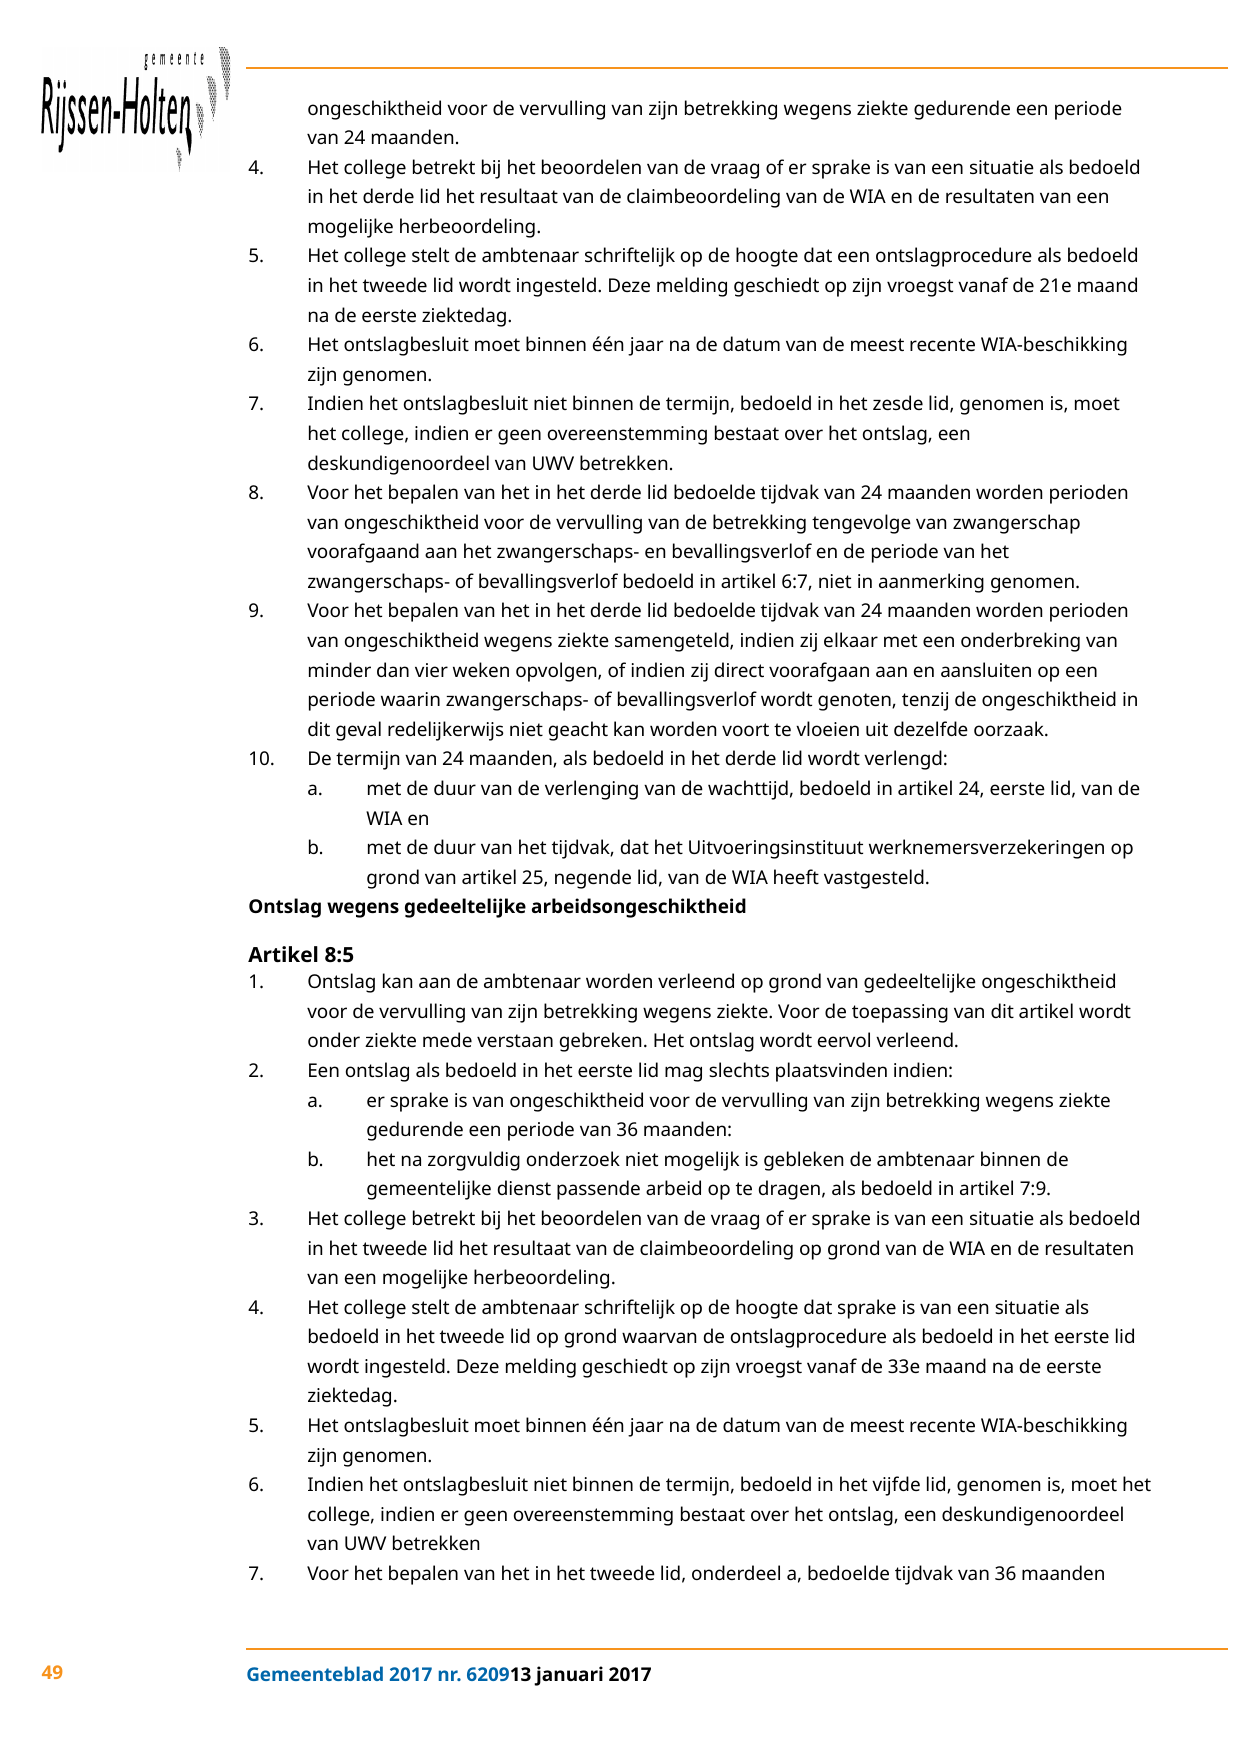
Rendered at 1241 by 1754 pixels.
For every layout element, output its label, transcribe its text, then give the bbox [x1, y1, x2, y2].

list Indien het ontslagbesluit niet binnen de termijn, bedoeld in het vijfde lid, genomen is, moet het college, indien er geen overeenstemming bestaat over het ontslag, een deskundigenoordeel van UWV betrekken [248, 1471, 1152, 1556]
list met de duur van het tijdvak, dat het Uitvoeringsinstituut werknemersverzekeringen op grond van artikel 25, negende lid, van de WIA heeft vastgesteld. [307, 834, 1152, 890]
picture [41, 47, 231, 172]
list ongeschiktheid voor de vervulling van zijn betrekking wegens ziekte gedurende een periode van 24 maanden. [248, 95, 1152, 150]
list Het college stelt de ambtenaar schriftelijk op de hoogte dat een ontslagprocedure als bedoeld in het tweede lid wordt ingesteld. Deze melding geschiedt op zijn vroegst vanaf de 21e maand na de eerste ziektedag. [248, 243, 1152, 328]
list De termijn van 24 maanden, als bedoeld in het derde lid wordt verlengd: [248, 746, 1152, 771]
list met de duur van de verlenging van de wachttijd, bedoeld in artikel 24, eerste lid, van de WIA en [307, 775, 1152, 831]
list Voor het bepalen van het in het tweede lid, onderdeel a, bedoelde tijdvak van 36 maanden [248, 1560, 1152, 1586]
list het na zorgvuldig onderzoek niet mogelijk is gebleken de ambtenaar binnen de gemeentelijke dienst passende arbeid op te dragen, als bedoeld in artikel 7:9. [307, 1146, 1152, 1201]
list Het ontslagbesluit moet binnen één jaar na de datum van de meest recente WIA-beschikking zijn genomen. [248, 1412, 1152, 1468]
list Een ontslag als bedoeld in het eerste lid mag slechts plaatsvinden indien: [248, 1057, 1152, 1083]
list er sprake is van ongeschiktheid voor de vervulling van zijn betrekking wegens ziekte gedurende een periode van 36 maanden: [307, 1087, 1152, 1142]
list Ontslag kan aan de ambtenaar worden verleend op grond van gedeeltelijke ongeschiktheid voor de vervulling van zijn betrekking wegens ziekte. Voor de toepassing van dit artikel wordt onder ziekte mede verstaan gebreken. Het ontslag wordt eervol verleend. [248, 968, 1152, 1053]
list Het ontslagbesluit moet binnen één jaar na de datum van de meest recente WIA-beschikking zijn genomen. [248, 331, 1152, 387]
list Het college stelt de ambtenaar schriftelijk op de hoogte dat sprake is van een situatie als bedoeld in het tweede lid op grond waarvan de ontslagprocedure als bedoeld in het eerste lid wordt ingesteld. Deze melding geschiedt op zijn vroegst vanaf de 33e maand na de eerste ziektedag. [248, 1294, 1152, 1408]
text Ontslag wegens gedeeltelijke arbeidsongeschiktheid [248, 893, 1152, 919]
list Indien het ontslagbesluit niet binnen de termijn, bedoeld in het zesde lid, genomen is, moet het college, indien er geen overeenstemming bestaat over het ontslag, een deskundigenoordeel van UWV betrekken. [248, 391, 1152, 476]
text Artikel 8:5 [248, 940, 1152, 968]
list Het college betrekt bij het beoordelen van de vraag of er sprake is van een situatie als bedoeld in het derde lid het resultaat van de claimbeoordeling van de WIA en de resultaten van een mogelijke herbeoordeling. [248, 154, 1152, 239]
list Voor het bepalen van het in het derde lid bedoelde tijdvak van 24 maanden worden perioden van ongeschiktheid voor de vervulling van de betrekking tengevolge van zwangerschap voorafgaand aan het zwangerschaps- en bevallingsverlof en de periode van het zwangerschaps- of bevallingsverlof bedoeld in artikel 6:7, niet in aanmerking genomen. [248, 479, 1152, 594]
list Voor het bepalen van het in het derde lid bedoelde tijdvak van 24 maanden worden perioden van ongeschiktheid wegens ziekte samengeteld, indien zij elkaar met een onderbreking van minder dan vier weken opvolgen, of indien zij direct voorafgaan aan en aansluiten op een periode waarin zwangerschaps- of bevallingsverlof wordt genoten, tenzij de ongeschiktheid in dit geval redelijkerwijs niet geacht kan worden voort te vloeien uit dezelfde oorzaak. [248, 598, 1152, 742]
list Het college betrekt bij het beoordelen van de vraag of er sprake is van een situatie als bedoeld in het tweede lid het resultaat van de claimbeoordeling op grond van de WIA en de resultaten van een mogelijke herbeoordeling. [248, 1205, 1152, 1290]
